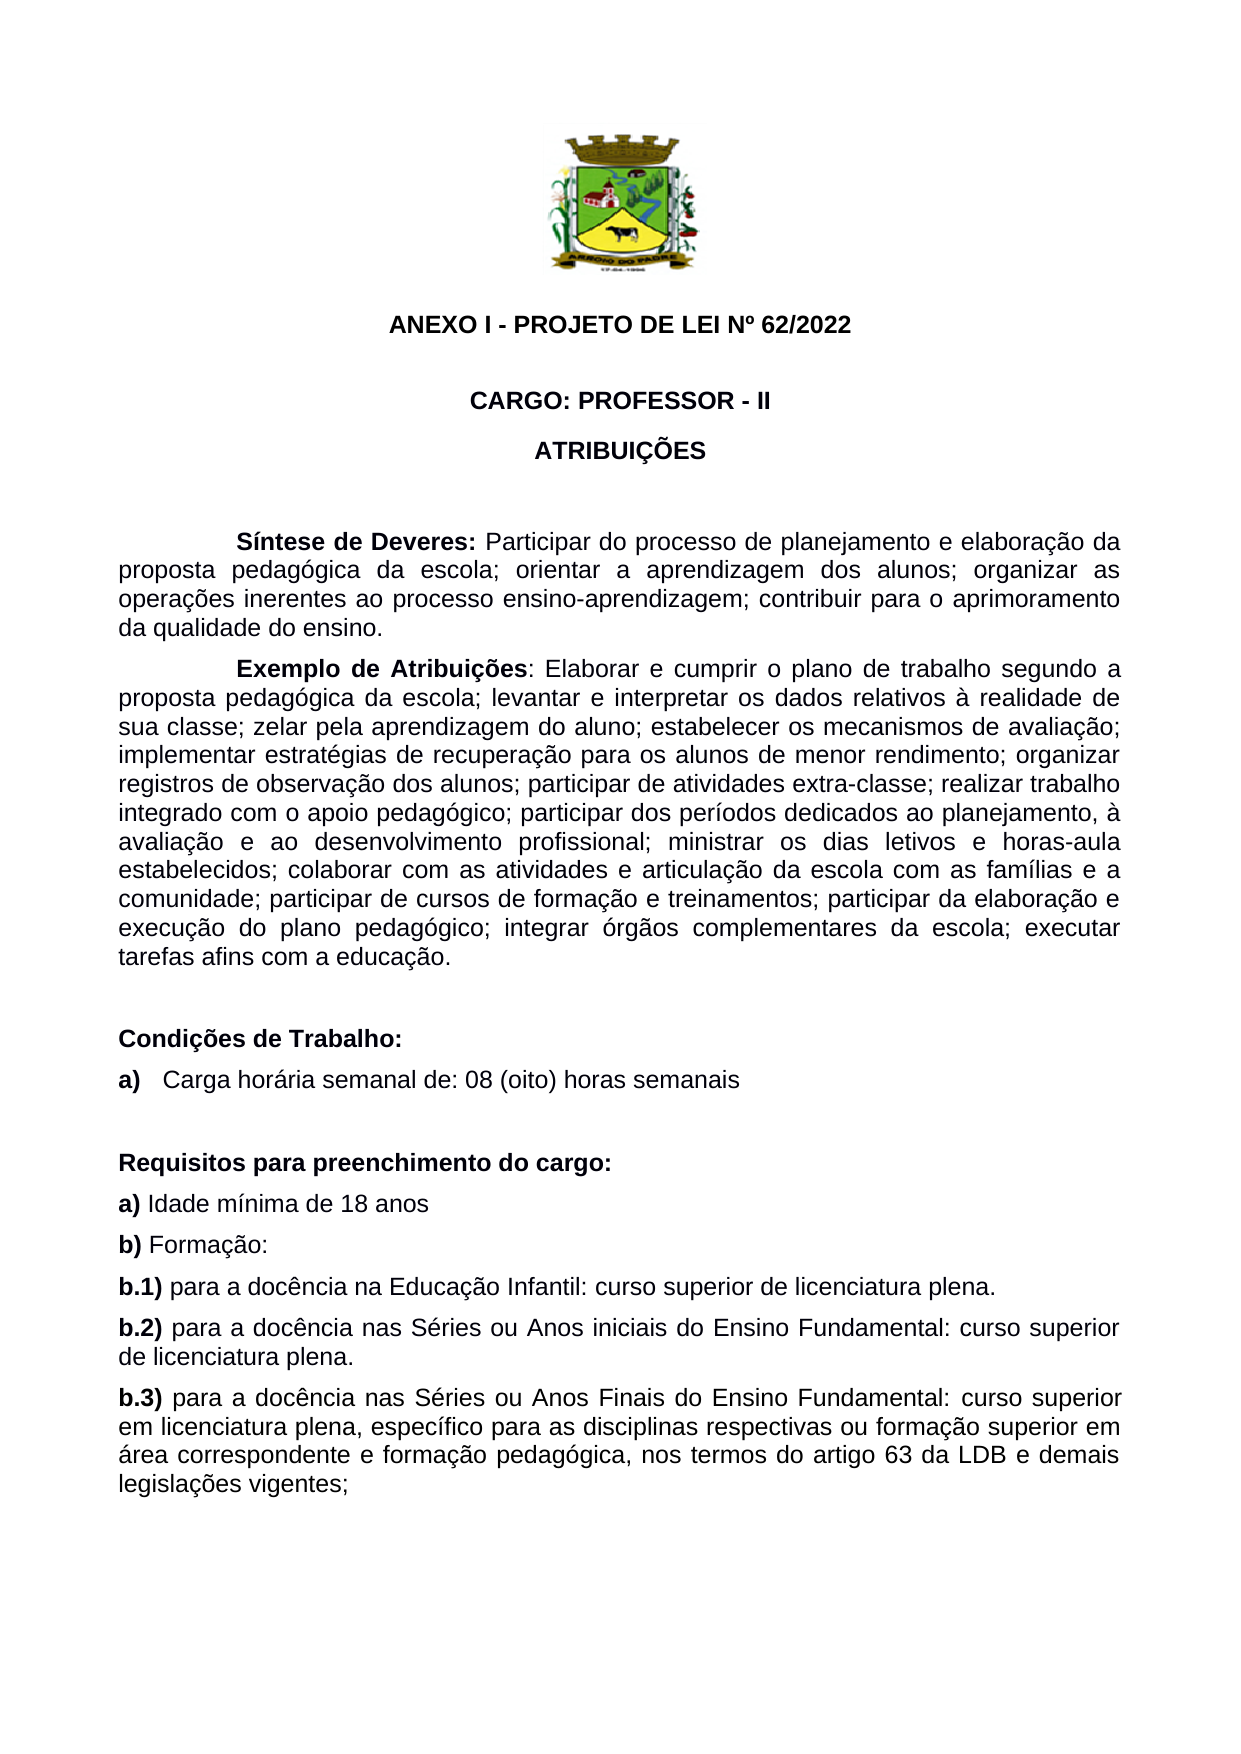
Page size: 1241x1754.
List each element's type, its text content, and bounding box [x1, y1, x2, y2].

text CARGO: PROFESSOR - II [118, 386, 1122, 415]
subtitle ANEXO I - PROJETO DE LEI Nº 62/2022 [118, 311, 1122, 339]
text Síntese de Deveres: Participar do processo de planejamento e elaboração da proposta pedagógica da escola; orientar a aprendizagem dos alunos; organizar as operações inerentes ao processo ensino-aprendizagem; contribuir para o aprimoramento da qualidade do ensino. [118, 527, 1122, 642]
text a) Idade mínima de 18 anos [118, 1189, 1122, 1218]
text b) Formação: [118, 1230, 1122, 1259]
list Carga horária semanal de: 08 (oito) horas semanais [118, 1065, 1122, 1094]
text ATRIBUIÇÕES [118, 436, 1122, 464]
text Condições de Trabalho: [118, 1024, 1122, 1053]
text Requisitos para preenchimento do cargo: [118, 1148, 1122, 1177]
text b.3) para a docência nas Séries ou Anos Finais do Ensino Fundamental: curso superior em licenciatura plena, específico para as disciplinas respectivas ou formação superior em área correspondente e formação pedagógica, nos termos do artigo 63 da LDB e demais legislações vigentes; [118, 1383, 1122, 1498]
picture [541, 121, 708, 275]
text b.2) para a docência nas Séries ou Anos iniciais do Ensino Fundamental: curso superior de licenciatura plena. [118, 1313, 1122, 1370]
text Exemplo de Atribuições: Elaborar e cumprir o plano de trabalho segundo a proposta pedagógica da escola; levantar e interpretar os dados relativos à realidade de sua classe; zelar pela aprendizagem do aluno; estabelecer os mecanismos de avaliação; implementar estratégias de recuperação para os alunos de menor rendimento; organizar registros de observação dos alunos; participar de atividades extra-classe; realizar trabalho integrado com o apoio pedagógico; participar dos períodos dedicados ao planejamento, à avaliação e ao desenvolvimento profissional; ministrar os dias letivos e horas-aula estabelecidos; colaborar com as atividades e articulação da escola com as famílias e a comunidade; participar de cursos de formação e treinamentos; participar da elaboração e execução do plano pedagógico; integrar órgãos complementares da escola; executar tarefas afins com a educação. [118, 654, 1122, 970]
text b.1) para a docência na Educação Infantil: curso superior de licenciatura plena. [118, 1272, 1122, 1300]
